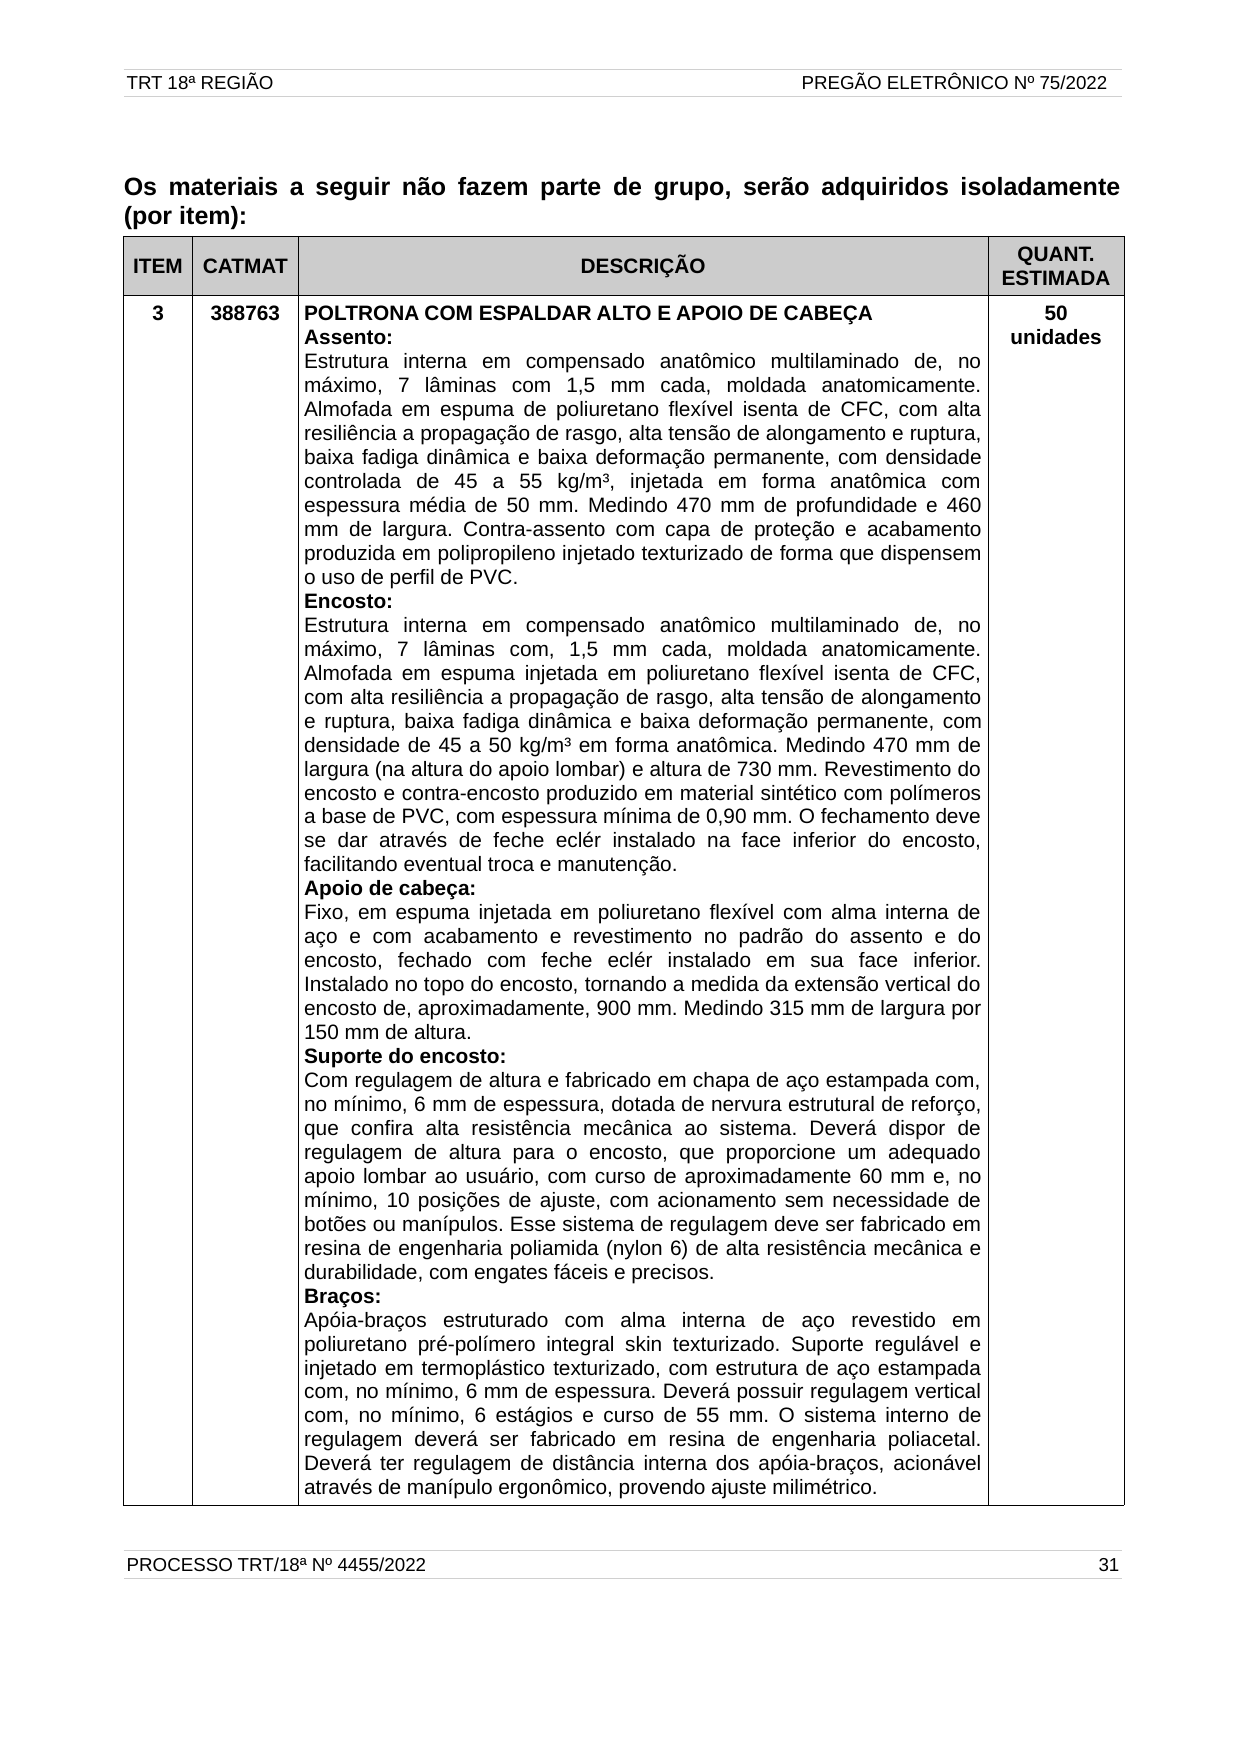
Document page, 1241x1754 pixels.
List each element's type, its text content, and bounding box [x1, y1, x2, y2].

table_header QUANT. ESTIMADA [989, 237, 1124, 295]
table_cell 50 unidades [989, 296, 1124, 1505]
table_cell 388763 [193, 296, 298, 1505]
table_header CATMAT [193, 237, 298, 295]
table_header ITEM [124, 237, 192, 295]
table_cell 3 [124, 296, 192, 1505]
table_cell POLTRONA COM ESPALDAR ALTO E APOIO DE CABEÇA Assento: Estrutura interna em compensado anatômico multilaminado de, no máximo, 7 lâminas com 1,5 mm cada, moldada anatomicamente. Almofada em espuma de poliuretano flexível isenta de CFC, com alta resiliência a propagação de rasgo, alta tensão de alongamento e ruptura, baixa fadiga dinâmica e baixa deformação permanente, com densidade controlada de 45 a 55 kg/m³, injetada em forma anatômica com espessura média de 50 mm. Medindo 470 mm de profundidade e 460 mm de largura. Contra-assento com capa de proteção e acabamento produzida em polipropileno injetado texturizado de forma que dispensem o uso de perfil de PVC. Encosto: Estrutura interna em compensado anatômico multilaminado de, no máximo, 7 lâminas com, 1,5 mm cada, moldada anatomicamente. Almofada em espuma injetada em poliuretano flexível isenta de CFC, com alta resiliência a propagação de rasgo, alta tensão de alongamento e ruptura, baixa fadiga dinâmica e baixa deformação permanente, com densidade de 45 a 50 kg/m³ em forma anatômica. Medindo 470 mm de largura (na altura do apoio lombar) e altura de 730 mm. Revestimento do encosto e contra-encosto produzido em material sintético com polímeros a base de PVC, com espessura mínima de 0,90 mm. O fechamento deve se dar através de feche eclér instalado na face inferior do encosto, facilitando eventual troca e manutenção. Apoio de cabeça: Fixo, em espuma injetada em poliuretano flexível com alma interna de aço e com acabamento e revestimento no padrão do assento e do encosto, fechado com feche eclér instalado em sua face inferior. Instalado no topo do encosto, tornando a medida da extensão vertical do encosto de, aproximadamente, 900 mm. Medindo 315 mm de largura por 150 mm de altura. Suporte do encosto: Com regulagem de altura e fabricado em chapa de aço estampada com, no mínimo, 6 mm de espessura, dotada de nervura estrutural de reforço, que confira alta resistência mecânica ao sistema. Deverá dispor de regulagem de altura para o encosto, que proporcione um adequado apoio lombar ao usuário, com curso de aproximadamente 60 mm e, no mínimo, 10 posições de ajuste, com acionamento sem necessidade de botões ou manípulos. Esse sistema de regulagem deve ser fabricado em resina de engenharia poliamida (nylon 6) de alta resistência mecânica e durabilidade, com engates fáceis e precisos. Braços: Apóia-braços estruturado com alma interna de aço revestido em poliuretano pré-polímero integral skin texturizado. Suporte regulável e injetado em termoplástico texturizado, com estrutura de aço estampada com, no mínimo, 6 mm de espessura. Deverá possuir regulagem vertical com, no mínimo, 6 estágios e curso de 55 mm. O sistema interno de regulagem deverá ser fabricado em resina de engenharia poliacetal. Deverá ter regulagem de distância interna dos apóia-braços, acionável através de manípulo ergonômico, provendo ajuste milimétrico. [299, 296, 988, 1505]
table_header DESCRIÇÃO [299, 237, 988, 295]
text Os materiais a seguir não fazem parte de grupo, serão adquiridos isoladamente (por item): [123, 172, 1122, 230]
